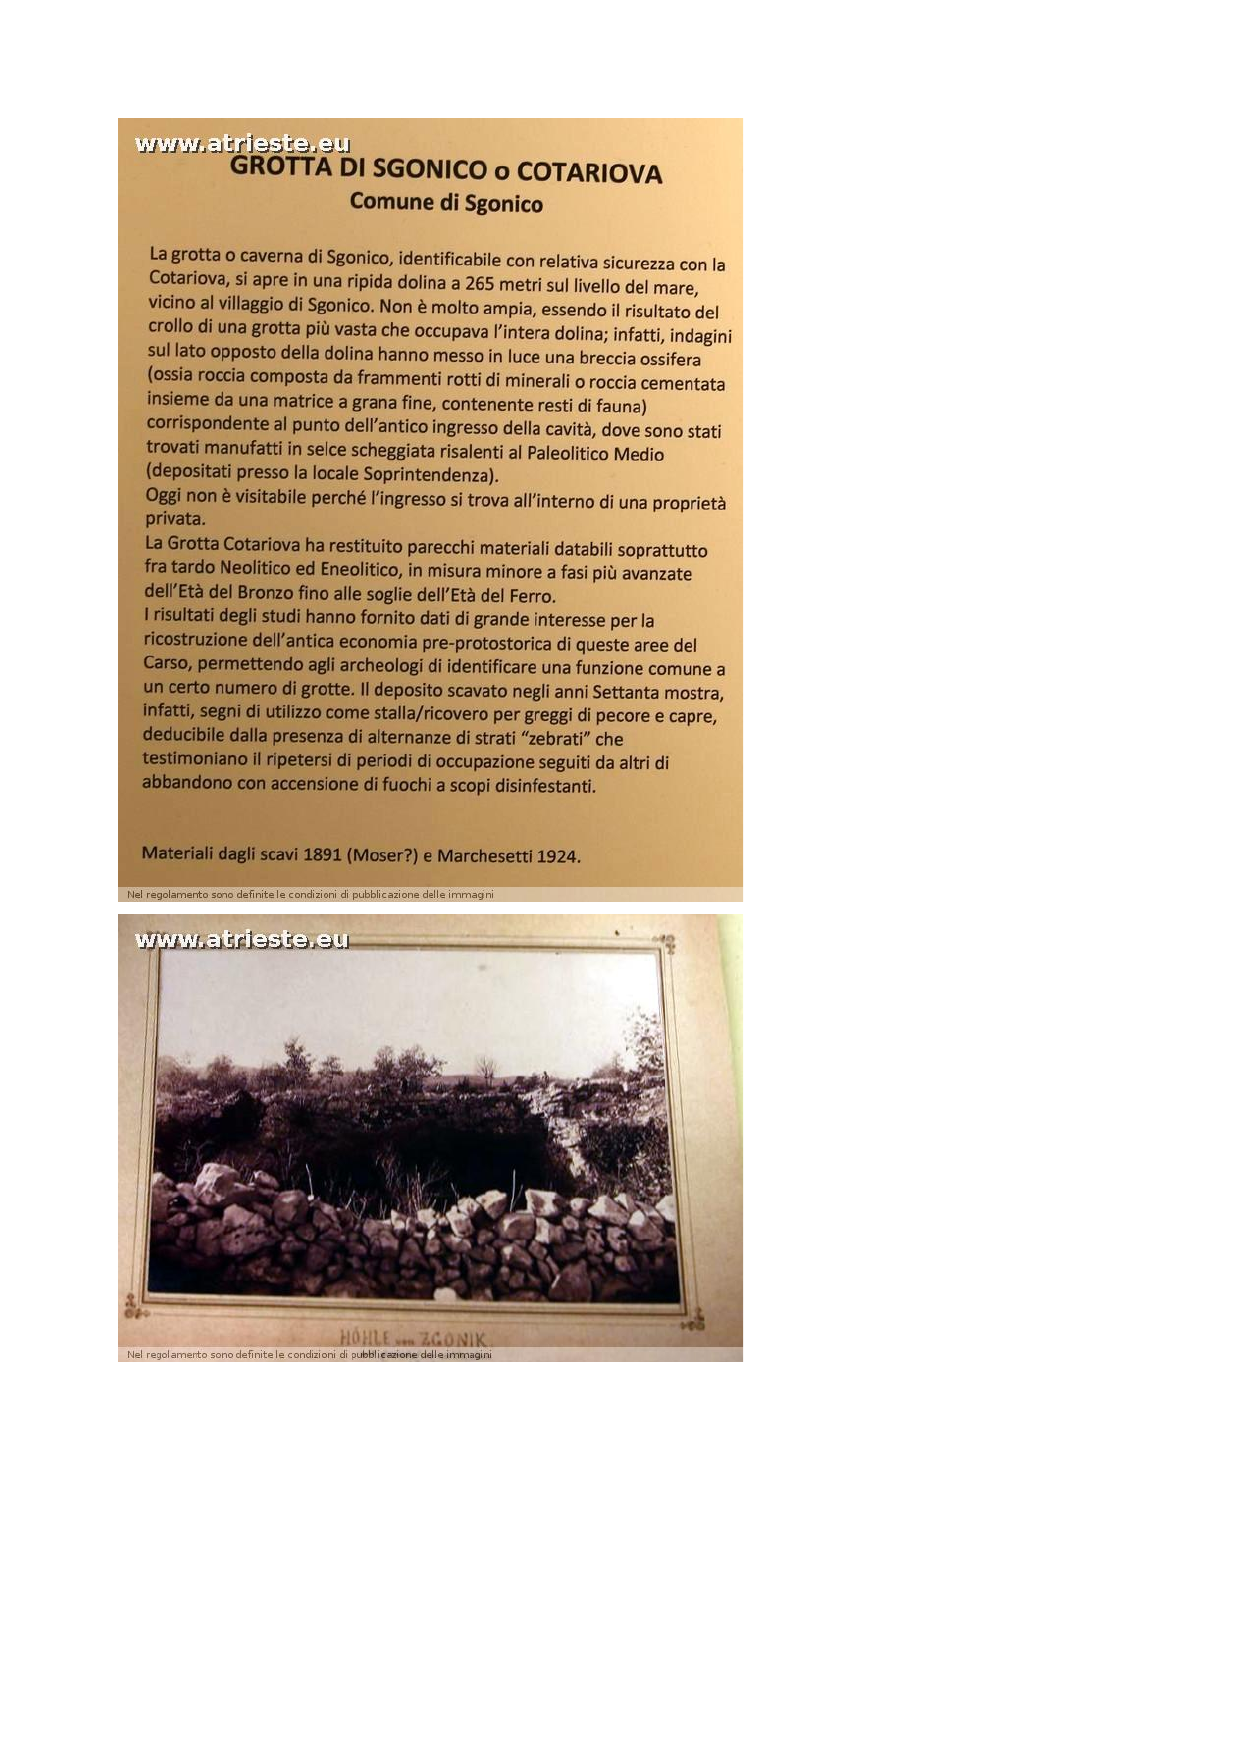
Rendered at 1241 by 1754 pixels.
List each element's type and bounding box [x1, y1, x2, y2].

picture [118, 914, 744, 1362]
picture [118, 118, 744, 902]
